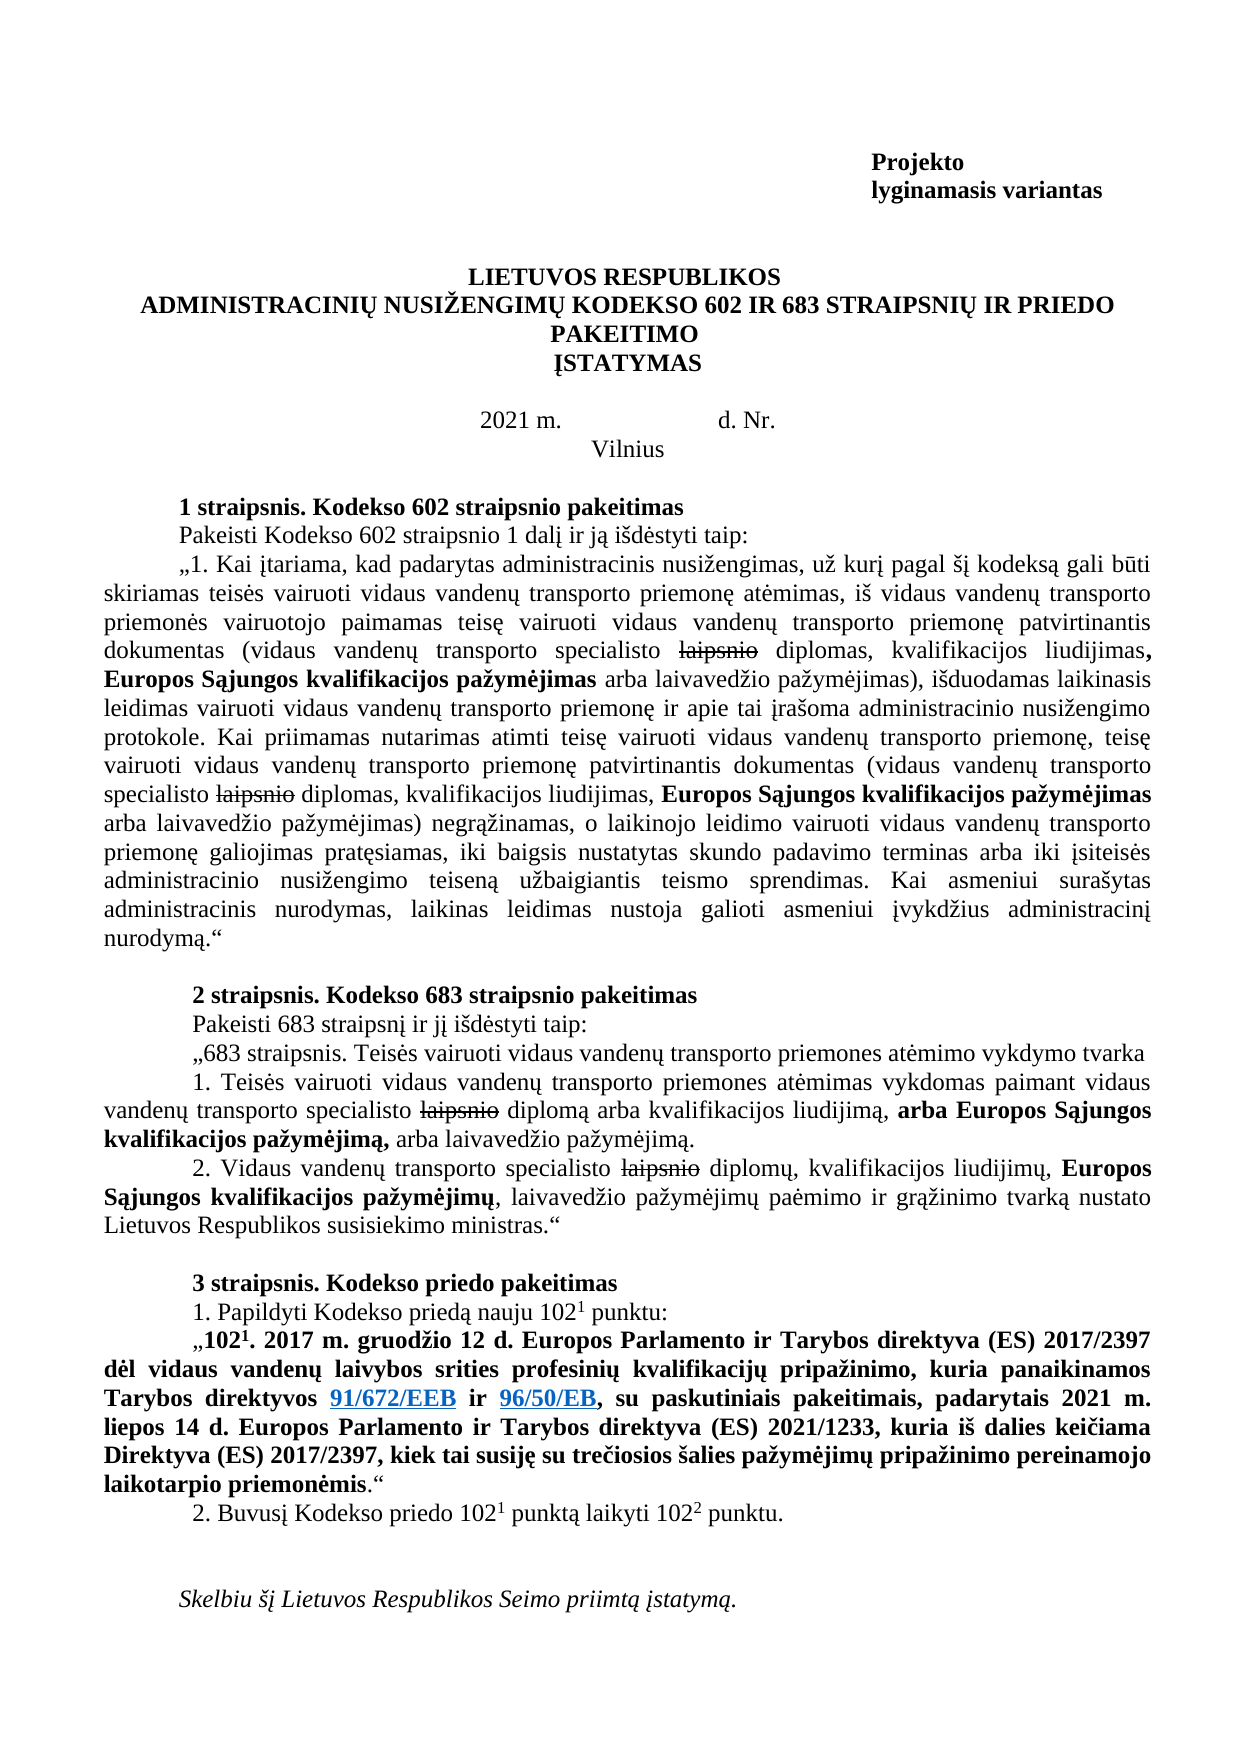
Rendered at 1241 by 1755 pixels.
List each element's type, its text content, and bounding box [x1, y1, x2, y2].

text Skelbiu šį Lietuvos Respublikos Seimo priimtą įstatymą. [103, 1584, 1152, 1613]
text 2 straipsnis. Kodekso 683 straipsnio pakeitimas [103, 981, 1152, 1009]
text lyginamasis variantas [871, 176, 1152, 204]
text 1. Teisės vairuoti vidaus vandenų transporto priemones atėmimas vykdomas paimant vidaus vandenų transporto specialisto laipsnio diplomą arba kvalifikacijos liudijimą, arba Europos Sąjungos kvalifikacijos pažymėjimą, arba laivavedžio pažymėjimą. [103, 1067, 1152, 1153]
text 2. Buvusį Kodekso priedo 1021 punktą laikyti 1022 punktu. [103, 1498, 1152, 1527]
text 3 straipsnis. Kodekso priedo pakeitimas [103, 1268, 1152, 1297]
text 1. Papildyti Kodekso priedą nauju 1021 punktu: [103, 1297, 1152, 1326]
text LIETUVOS RESPUBLIKOS [103, 262, 1152, 291]
text Vilnius [103, 434, 1152, 463]
text Projekto [871, 147, 1152, 176]
text ĮSTATYMAS [103, 348, 1152, 377]
text 2021 m. d. Nr. [103, 406, 1152, 434]
text 1 straipsnis. Kodekso 602 straipsnio pakeitimas [103, 492, 1152, 521]
text ADMINISTRACINIŲ NUSIŽENGIMŲ KODEKSO 602 IR 683 STRAIPSNIŲ IR PRIEDO PAKEITIMO [103, 291, 1152, 348]
text Pakeisti 683 straipsnį ir jį išdėstyti taip: [103, 1009, 1152, 1038]
text Pakeisti Kodekso 602 straipsnio 1 dalį ir ją išdėstyti taip: [103, 521, 1152, 549]
text „1. Kai įtariama, kad padarytas administracinis nusižengimas, už kurį pagal šį kodeksą gali būti skiriamas teisės vairuoti vidaus vandenų transporto priemonę atėmimas, iš vidaus vandenų transporto priemonės vairuotojo paimamas teisę vairuoti vidaus vandenų transporto priemonę patvirtinantis dokumentas (vidaus vandenų transporto specialisto laipsnio diplomas, kvalifikacijos liudijimas, Europos Sąjungos kvalifikacijos pažymėjimas arba laivavedžio pažymėjimas), išduodamas laikinasis leidimas vairuoti vidaus vandenų transporto priemonę ir apie tai įrašoma administracinio nusižengimo protokole. Kai priimamas nutarimas atimti teisę vairuoti vidaus vandenų transporto priemonę, teisę vairuoti vidaus vandenų transporto priemonę patvirtinantis dokumentas (vidaus vandenų transporto specialisto laipsnio diplomas, kvalifikacijos liudijimas, Europos Sąjungos kvalifikacijos pažymėjimas arba laivavedžio pažymėjimas) negrąžinamas, o laikinojo leidimo vairuoti vidaus vandenų transporto priemonę galiojimas pratęsiamas, iki baigsis nustatytas skundo padavimo terminas arba iki įsiteisės administracinio nusižengimo teiseną užbaigiantis teismo sprendimas. Kai asmeniui surašytas administracinis nurodymas, laikinas leidimas nustoja galioti asmeniui įvykdžius administracinį nurodymą.“ [103, 549, 1152, 952]
text „683 straipsnis. Teisės vairuoti vidaus vandenų transporto priemones atėmimo vykdymo tvarka [192, 1038, 1152, 1067]
text 2. Vidaus vandenų transporto specialisto laipsnio diplomų, kvalifikacijos liudijimų, Europos Sąjungos kvalifikacijos pažymėjimų, laivavedžio pažymėjimų paėmimo ir grąžinimo tvarką nustato Lietuvos Respublikos susisiekimo ministras.“ [103, 1153, 1152, 1239]
text „1021. 2017 m. gruodžio 12 d. Europos Parlamento ir Tarybos direktyva (ES) 2017/2397 dėl vidaus vandenų laivybos srities profesinių kvalifikacijų pripažinimo, kuria panaikinamos Tarybos direktyvos 91/672/EEB ir 96/50/EB, su paskutiniais pakeitimais, padarytais 2021 m. liepos 14 d. Europos Parlamento ir Tarybos direktyva (ES) 2021/1233, kuria iš dalies keičiama Direktyva (ES) 2017/2397, kiek tai susiję su trečiosios šalies pažymėjimų pripažinimo pereinamojo laikotarpio priemonėmis.“ [103, 1326, 1152, 1498]
